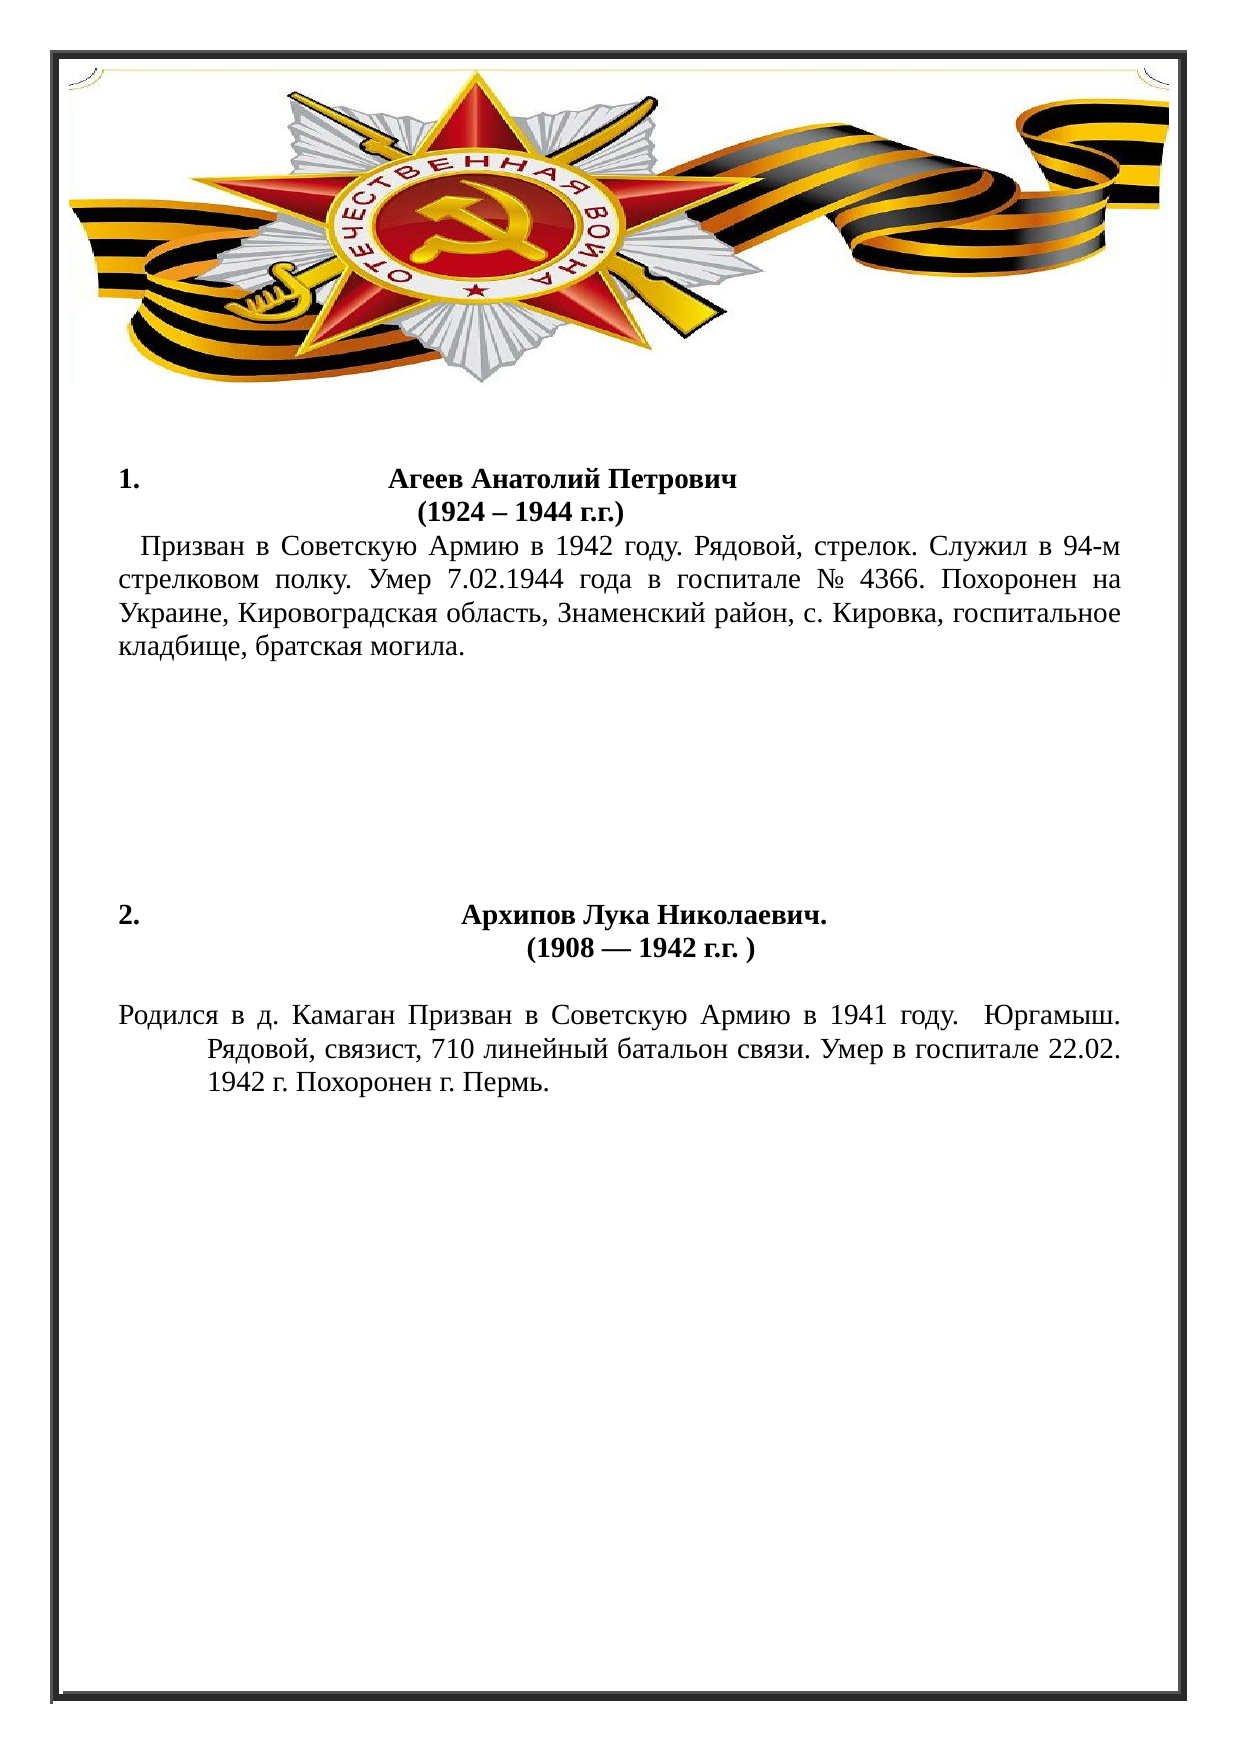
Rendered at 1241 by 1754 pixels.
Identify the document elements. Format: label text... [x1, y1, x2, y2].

text Родился в д. Камаган Призван в Советскую Армию в 1941 году. Юргамыш. Рядовой, связист, 710 линейный батальон связи. Умер в госпитале 22.02. 1942 г. Похоронен г. Пермь. [118, 997, 1122, 1098]
text (1908 — 1942 г.г. ) [118, 930, 1122, 964]
text Призван в Советскую Армию в 1942 году. Рядовой, стрелок. Служил в 94-м стрелковом полку. Умер 7.02.1944 года в госпитале № 4366. Похоронен на Украине, Кировоградская область, Знаменский район, с. Кировка, госпитальное кладбище, братская могила. [118, 528, 1122, 662]
text 2. Архипов Лука Николаевич. [118, 897, 1122, 930]
text (1924 – 1944 г.г.) [118, 494, 1122, 528]
text 1. Агеев Анатолий Петрович [118, 461, 1122, 494]
